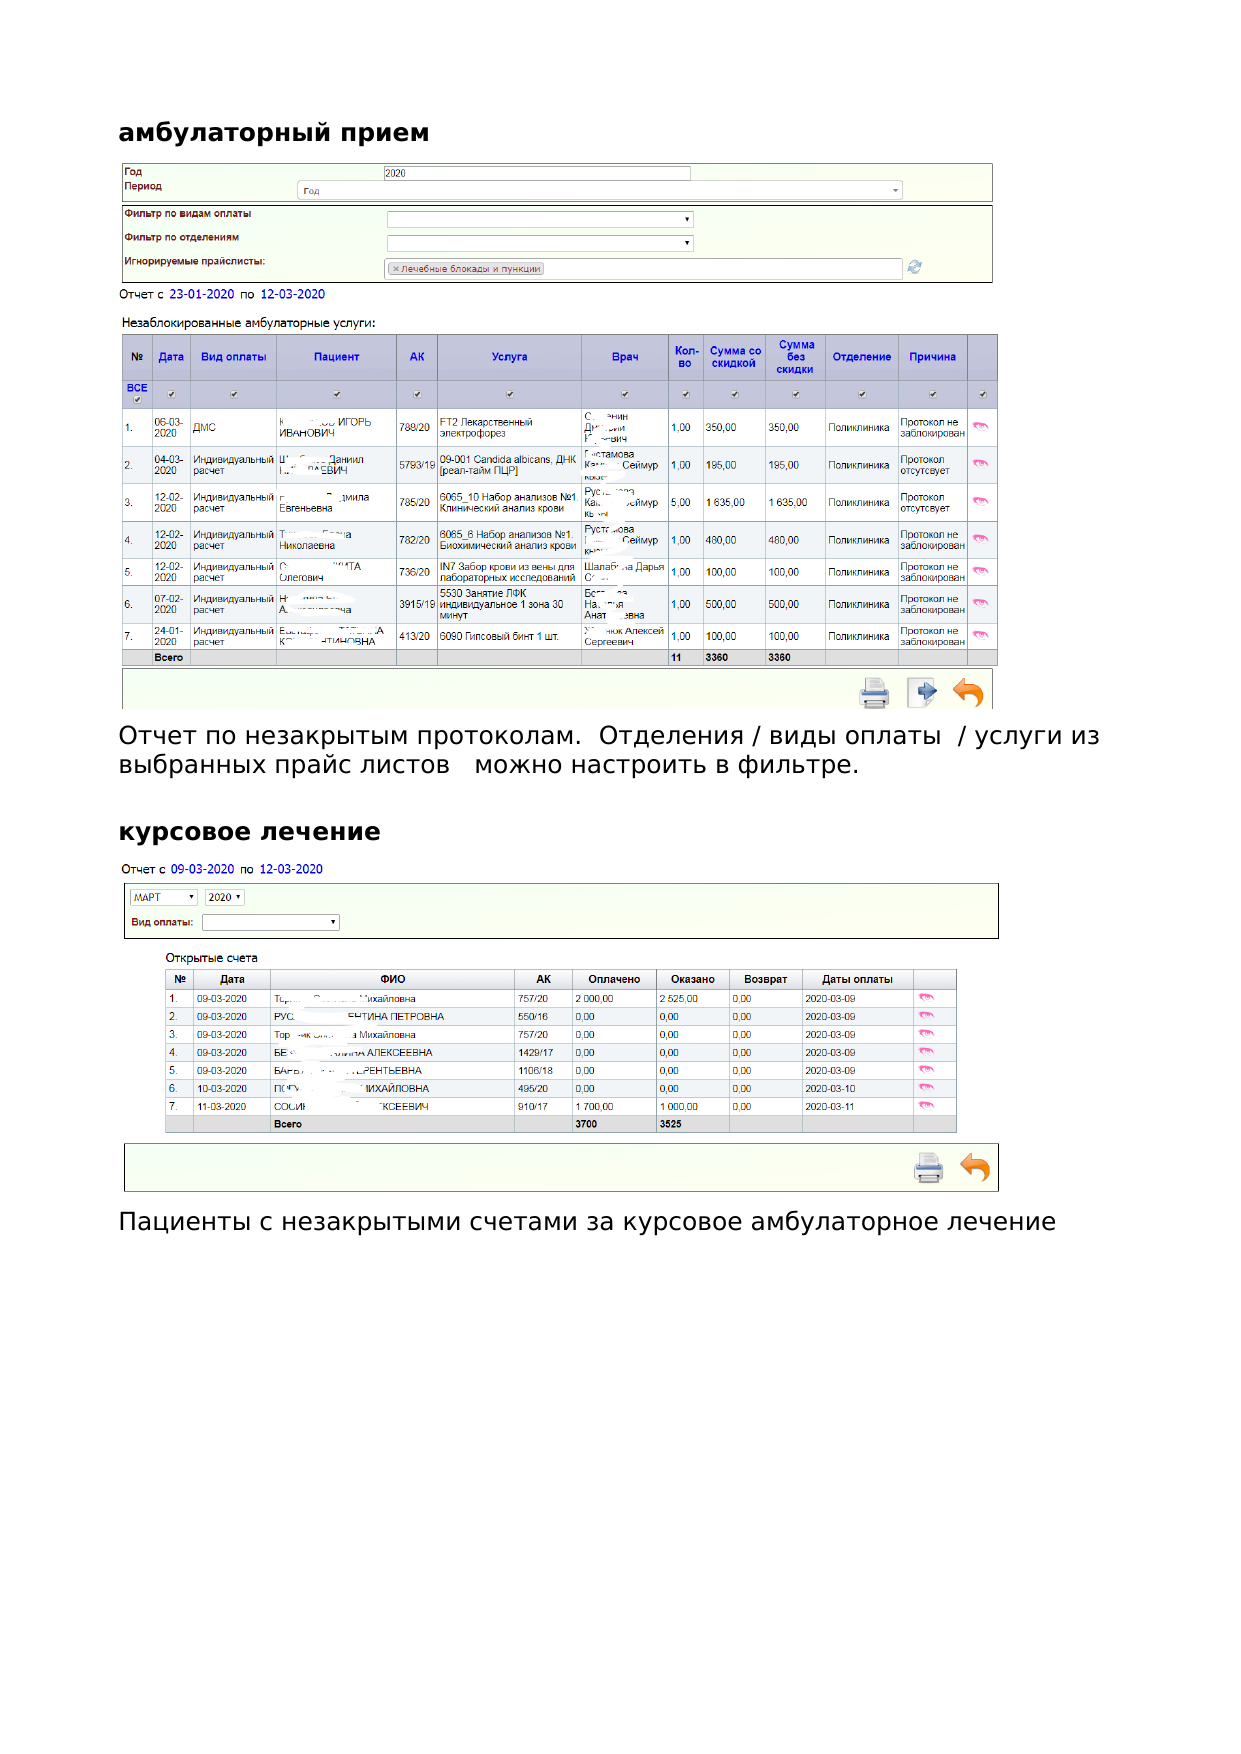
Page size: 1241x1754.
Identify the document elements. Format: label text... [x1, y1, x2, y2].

text Пациенты с незакрытыми счетами за курсовое амбулаторное лечение [118, 1207, 1122, 1236]
text Отчет по незакрытым протоколам. Отделения / виды оплаты / услуги из выбранных прайс листов можно настроить в фильтре. [118, 721, 1122, 779]
subtitle курсовое лечение [118, 817, 1122, 846]
subtitle амбулаторный прием [118, 118, 1122, 147]
picture [118, 159, 1003, 709]
picture [118, 858, 1003, 1195]
